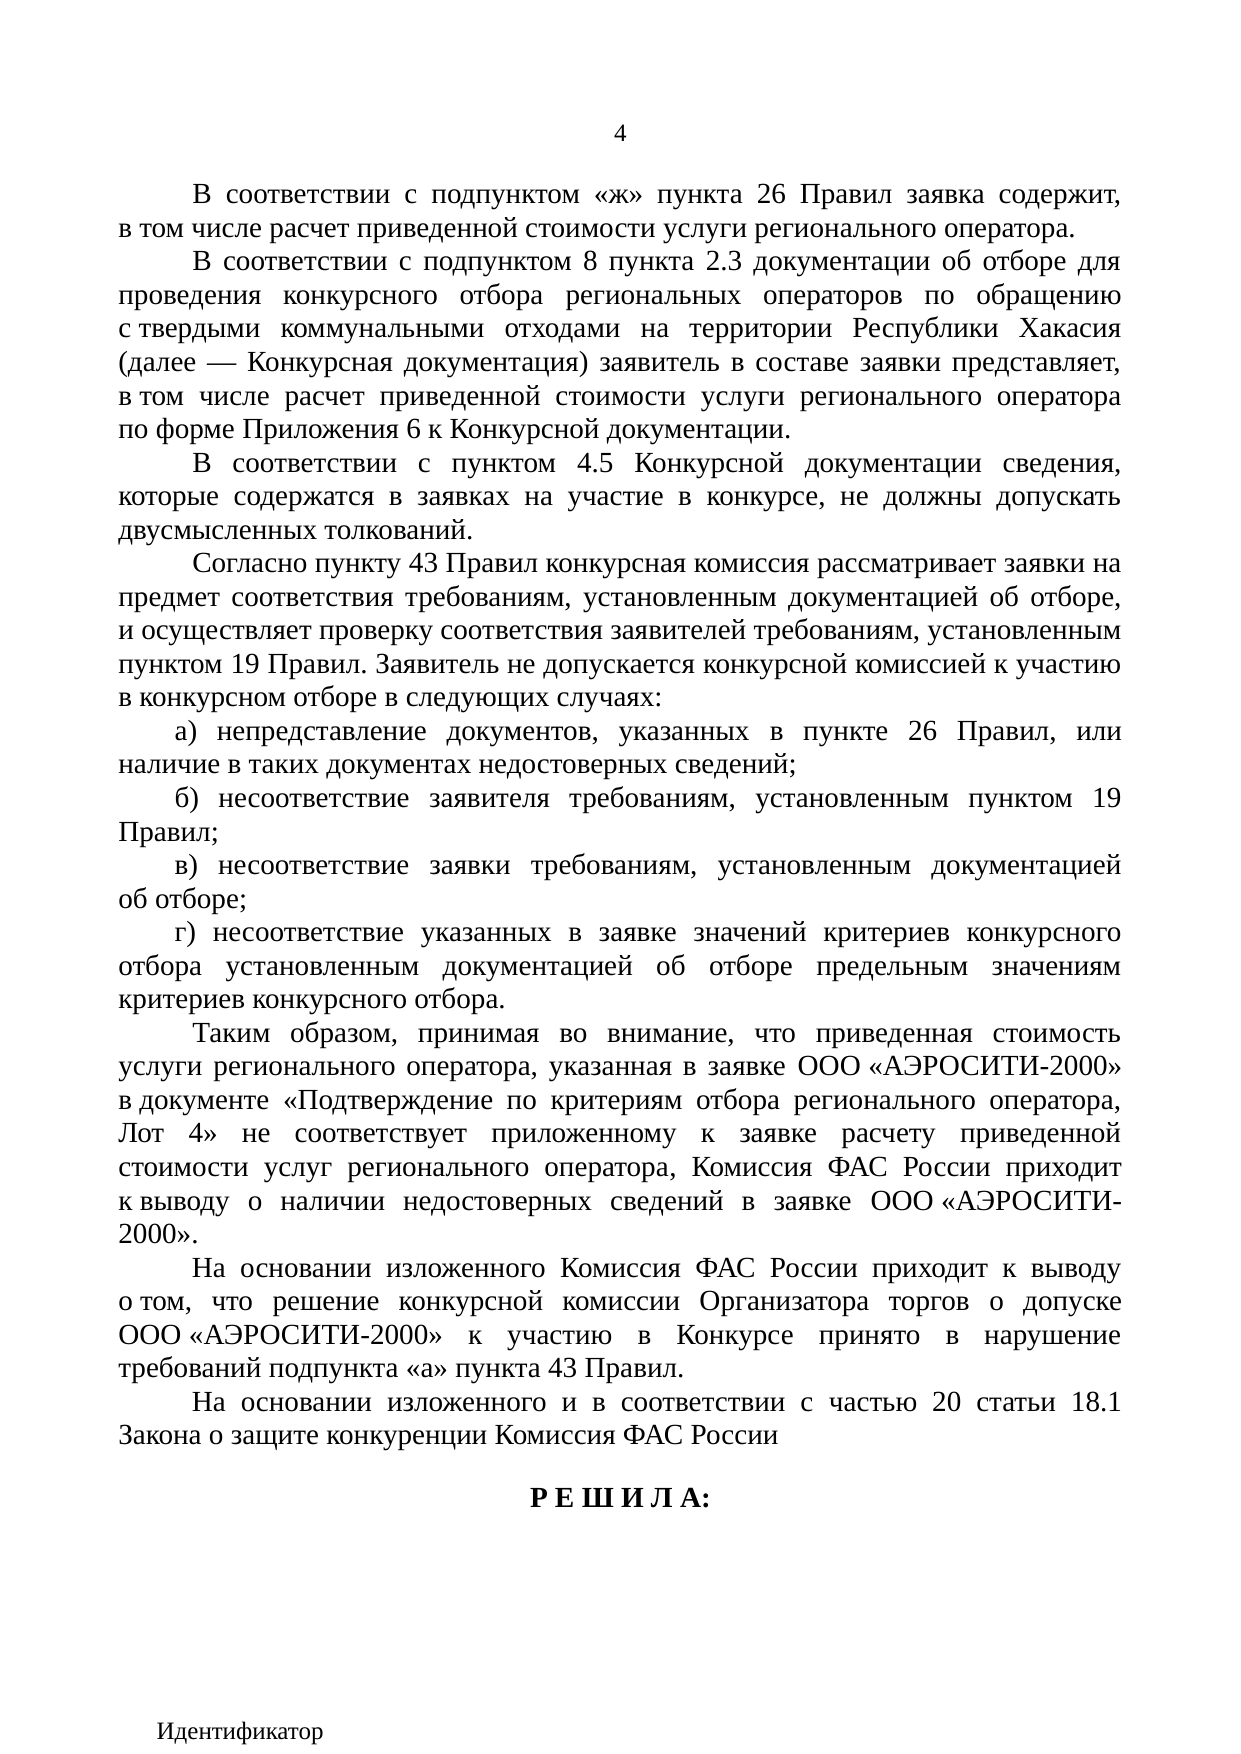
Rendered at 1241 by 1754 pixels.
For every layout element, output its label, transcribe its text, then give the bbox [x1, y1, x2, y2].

text Согласно пункту 43 Правил конкурсная комиссия рассматривает заявки на предмет соответствия требованиям, установленным документацией об отборе, и осуществляет проверку соответствия заявителей требованиям, установленным пунктом 19 Правил. Заявитель не допускается конкурсной комиссией к участию в конкурсном отборе в следующих случаях: [118, 545, 1122, 713]
text В соответствии с подпунктом 8 пункта 2.3 документации об отборе для проведения конкурсного отбора региональных операторов по обращению с твердыми коммунальными отходами на территории Республики Хакасия (далее — Конкурсная документация) заявитель в составе заявки представляет, в том числе расчет приведенной стоимости услуги регионального оператора по форме Приложения 6 к Конкурсной документации. [118, 243, 1122, 445]
text а) непредставление документов, указанных в пункте 26 Правил, или наличие в таких документах недостоверных сведений; [118, 713, 1122, 780]
text На основании изложенного и в соответствии с частью 20 статьи 18.1 Закона о защите конкуренции Комиссия ФАС России [118, 1384, 1122, 1451]
text б) несоответствие заявителя требованиям, установленным пунктом 19 Правил; [118, 780, 1122, 847]
text в) несоответствие заявки требованиям, установленным документацией об отборе; [118, 847, 1122, 914]
text г) несоответствие указанных в заявке значений критериев конкурсного отбора установленным документацией об отборе предельным значениям критериев конкурсного отбора. [118, 914, 1122, 1015]
text В соответствии с пунктом 4.5 Конкурсной документации сведения, которые содержатся в заявках на участие в конкурсе, не должны допускать двусмысленных толкований. [118, 445, 1122, 545]
text Р Е Ш И Л А: [118, 1480, 1122, 1513]
text На основании изложенного Комиссия ФАС России приходит к выводу о том, что решение конкурсной комиссии Организатора торгов о допуске ООО «АЭРОСИТИ-2000» к участию в Конкурсе принято в нарушение требований подпункта «а» пункта 43 Правил. [118, 1250, 1122, 1384]
text Таким образом, принимая во внимание, что приведенная стоимость услуги регионального оператора, указанная в заявке ООО «АЭРОСИТИ-2000» в документе «Подтверждение по критериям отбора регионального оператора, Лот 4» не соответствует приложенному к заявке расчету приведенной стоимости услуг регионального оператора, Комиссия ФАС России приходит к выводу о наличии недостоверных сведений в заявке ООО «АЭРОСИТИ-2000». [118, 1015, 1122, 1250]
text В соответствии с подпунктом «ж» пункта 26 Правил заявка содержит, в том числе расчет приведенной стоимости услуги регионального оператора. [118, 176, 1122, 243]
